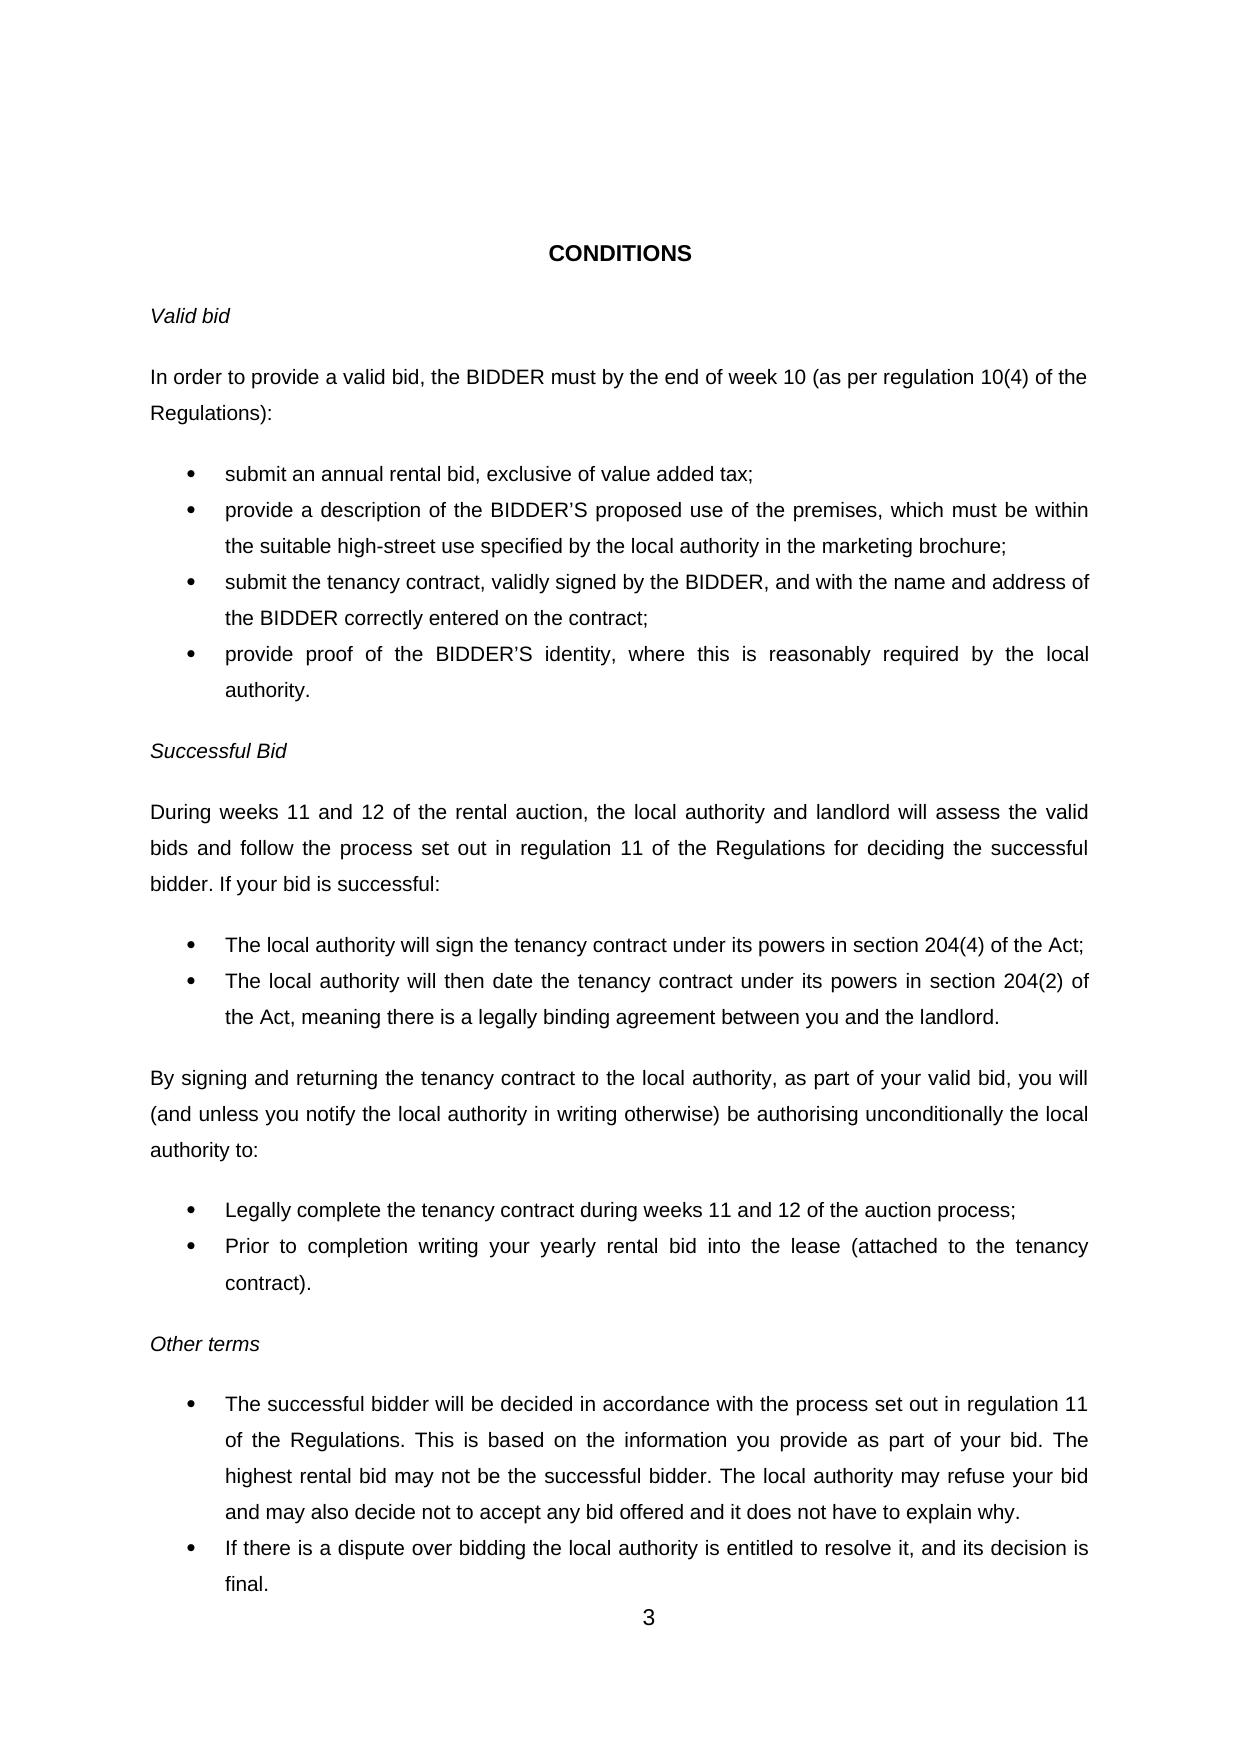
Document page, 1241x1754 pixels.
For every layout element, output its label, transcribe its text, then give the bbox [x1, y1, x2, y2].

list Prior to completion writing your yearly rental bid into the lease (attached to the tenancy contract). [187, 1234, 1090, 1294]
text By signing and returning the tenancy contract to the local authority, as part of your valid bid, you will (and unless you notify the local authority in writing otherwise) be authorising unconditionally the local authority to: [150, 1066, 1090, 1161]
list Legally complete the tenancy contract during weeks 11 and 12 of the auction process; [187, 1198, 1090, 1222]
list If there is a dispute over bidding the local authority is entitled to resolve it, and its decision is final. [187, 1536, 1090, 1596]
text CONDITIONS [150, 239, 1090, 266]
list submit the tenancy contract, validly signed by the BIDDER, and with the name and address of the BIDDER correctly entered on the contract; [187, 570, 1090, 630]
text Valid bid [150, 304, 1090, 328]
list provide proof of the BIDDER’S identity, where this is reasonably required by the local authority. [187, 642, 1090, 702]
list submit an annual rental bid, exclusive of value added tax; [187, 462, 1090, 486]
list provide a description of the BIDDER’S proposed use of the premises, which must be within the suitable high-street use specified by the local authority in the marketing brochure; [187, 498, 1090, 558]
text During weeks 11 and 12 of the rental auction, the local authority and landlord will assess the valid bids and follow the process set out in regulation 11 of the Regulations for deciding the successful bidder. If your bid is successful: [150, 800, 1090, 896]
list The successful bidder will be decided in accordance with the process set out in regulation 11 of the Regulations. This is based on the information you provide as part of your bid. The highest rental bid may not be the successful bidder. The local authority may refuse your bid and may also decide not to accept any bid offered and it does not have to explain why. [187, 1392, 1090, 1524]
text Successful Bid [150, 739, 1090, 763]
list The local authority will sign the tenancy contract under its powers in section 204(4) of the Act; [187, 932, 1090, 957]
list The local authority will then date the tenancy contract under its powers in section 204(2) of the Act, meaning there is a legally binding agreement between you and the landlord. [187, 968, 1090, 1028]
text Other terms [150, 1331, 1090, 1355]
text In order to provide a valid bid, the BIDDER must by the end of week 10 (as per regulation 10(4) of the Regulations): [150, 365, 1090, 425]
